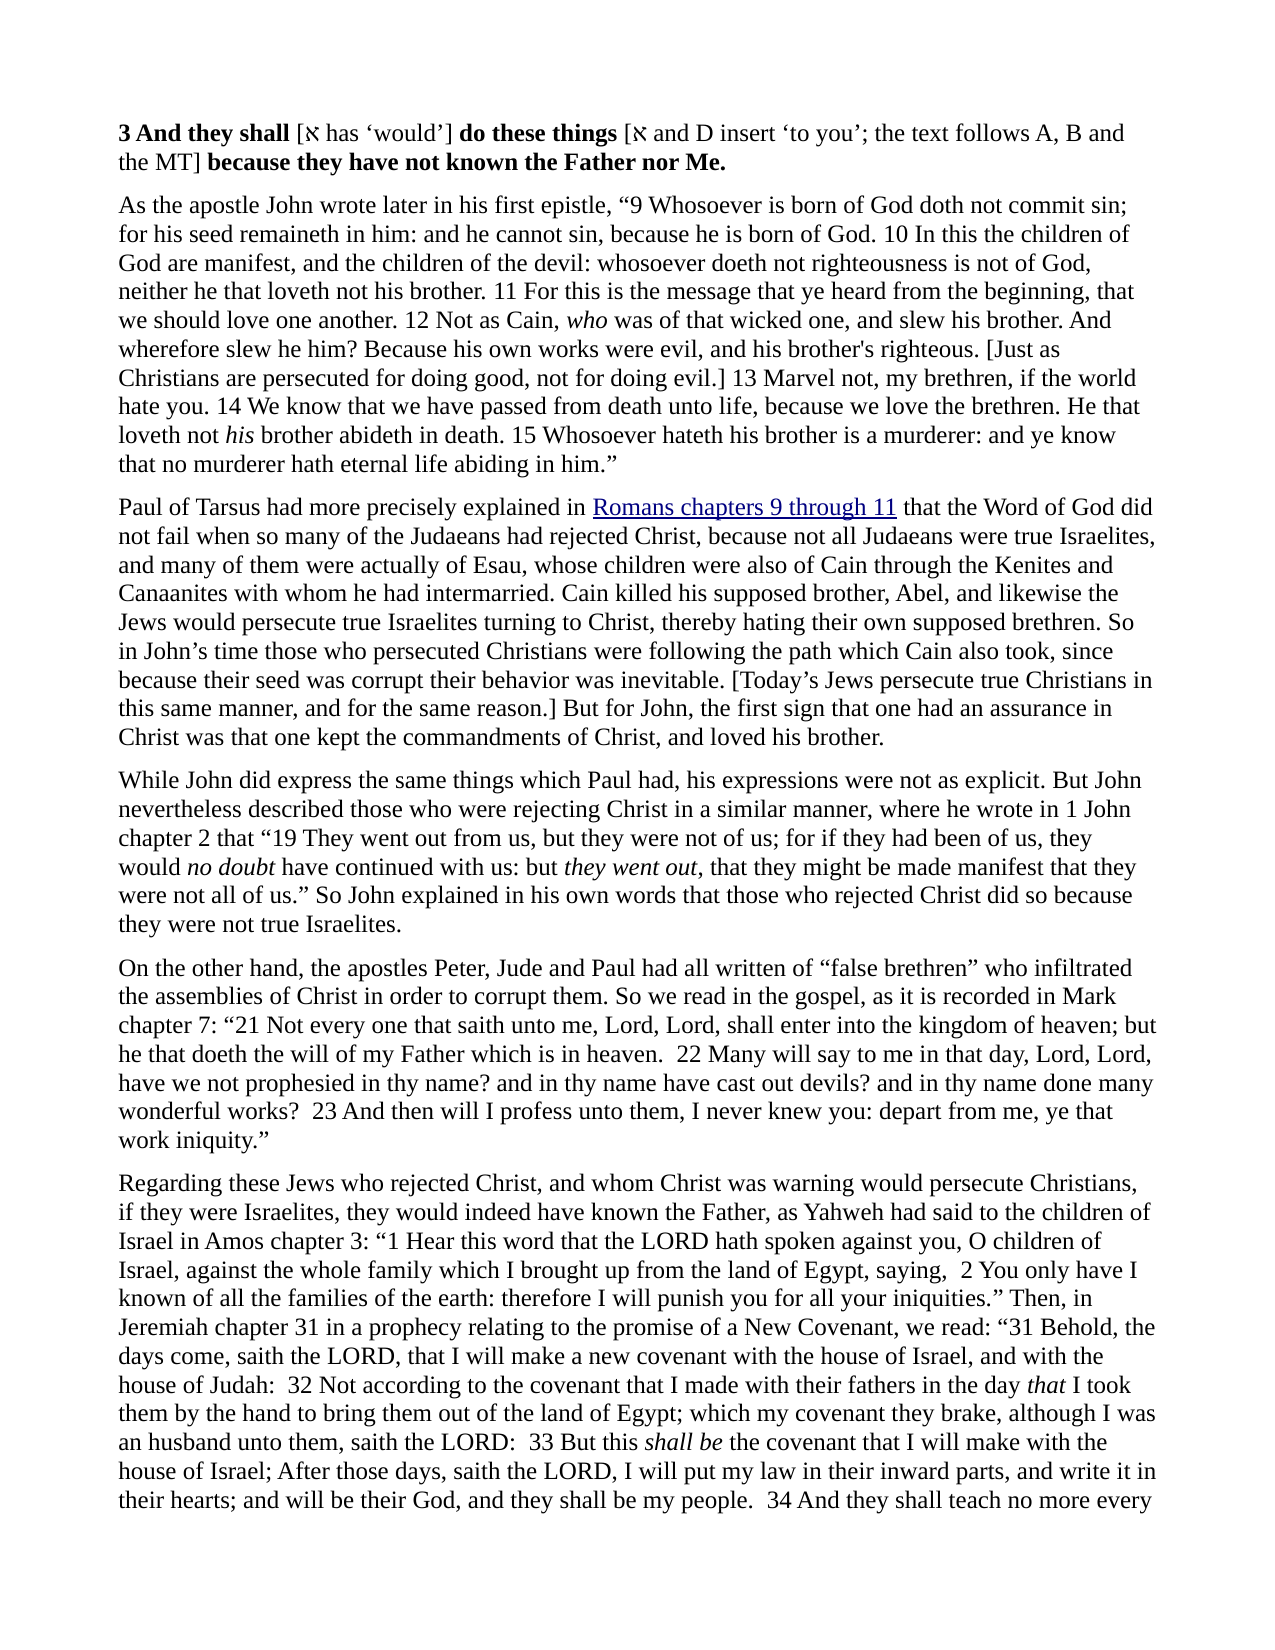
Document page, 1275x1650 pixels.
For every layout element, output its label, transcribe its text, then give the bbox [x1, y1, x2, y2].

text On the other hand, the apostles Peter, Jude and Paul had all written of “false brethren” who infiltrated the assemblies of Christ in order to corrupt them. So we read in the gospel, as it is recorded in Mark chapter 7: “21 Not every one that saith unto me, Lord, Lord, shall enter into the kingdom of heaven; but he that doeth the will of my Father which is in heaven. 22 Many will say to me in that day, Lord, Lord, have we not prophesied in thy name? and in thy name have cast out devils? and in thy name done many wonderful works? 23 And then will I profess unto them, I never knew you: depart from me, ye that work iniquity.” [118, 953, 1157, 1154]
text 3 And they shall [א has ‘would’] do these things [א and D insert ‘to you’; the text follows A, B and the MT] because they have not known the Father nor Me. [118, 118, 1157, 176]
text While John did express the same things which Paul had, his expressions were not as explicit. But John nevertheless described those who were rejecting Christ in a similar manner, where he wrote in 1 John chapter 2 that “19 They went out from us, but they were not of us; for if they had been of us, they would no doubt have continued with us: but they went out, that they might be made manifest that they were not all of us.” So John explained in his own words that those who rejected Christ did so because they were not true Israelites. [118, 766, 1157, 938]
text Regarding these Jews who rejected Christ, and whom Christ was warning would persecute Christians, if they were Israelites, they would indeed have known the Father, as Yahweh had said to the children of Israel in Amos chapter 3: “1 Hear this word that the LORD hath spoken against you, O children of Israel, against the whole family which I brought up from the land of Egypt, saying, 2 You only have I known of all the families of the earth: therefore I will punish you for all your iniquities.” Then, in Jeremiah chapter 31 in a prophecy relating to the promise of a New Covenant, we read: “31 Behold, the days come, saith the LORD, that I will make a new covenant with the house of Israel, and with the house of Judah: 32 Not according to the covenant that I made with their fathers in the day that I took them by the hand to bring them out of the land of Egypt; which my covenant they brake, although I was an husband unto them, saith the LORD: 33 But this shall be the covenant that I will make with the house of Israel; After those days, saith the LORD, I will put my law in their inward parts, and write it in their hearts; and will be their God, and they shall be my people. 34 And they shall teach no more every [118, 1168, 1157, 1513]
text As the apostle John wrote later in his first epistle, “9 Whosoever is born of God doth not commit sin; for his seed remaineth in him: and he cannot sin, because he is born of God. 10 In this the children of God are manifest, and the children of the devil: whosoever doeth not righteousness is not of God, neither he that loveth not his brother. 11 For this is the message that ye heard from the beginning, that we should love one another. 12 Not as Cain, who was of that wicked one, and slew his brother. And wherefore slew he him? Because his own works were evil, and his brother's righteous. [Just as Christians are persecuted for doing good, not for doing evil.] 13 Marvel not, my brethren, if the world hate you. 14 We know that we have passed from death unto life, because we love the brethren. He that loveth not his brother abideth in death. 15 Whosoever hateth his brother is a murderer: and ye know that no murderer hath eternal life abiding in him.” [118, 190, 1157, 478]
text Paul of Tarsus had more precisely explained in Romans chapters 9 through 11 that the Word of God did not fail when so many of the Judaeans had rejected Christ, because not all Judaeans were true Israelites, and many of them were actually of Esau, whose children were also of Cain through the Kenites and Canaanites with whom he had intermarried. Cain killed his supposed brother, Abel, and likewise the Jews would persecute true Israelites turning to Christ, thereby hating their own supposed brethren. So in John’s time those who persecuted Christians were following the path which Cain also took, since because their seed was corrupt their behavior was inevitable. [Today’s Jews persecute true Christians in this same manner, and for the same reason.] But for John, the first sign that one had an assurance in Christ was that one kept the commandments of Christ, and loved his brother. [118, 492, 1157, 751]
